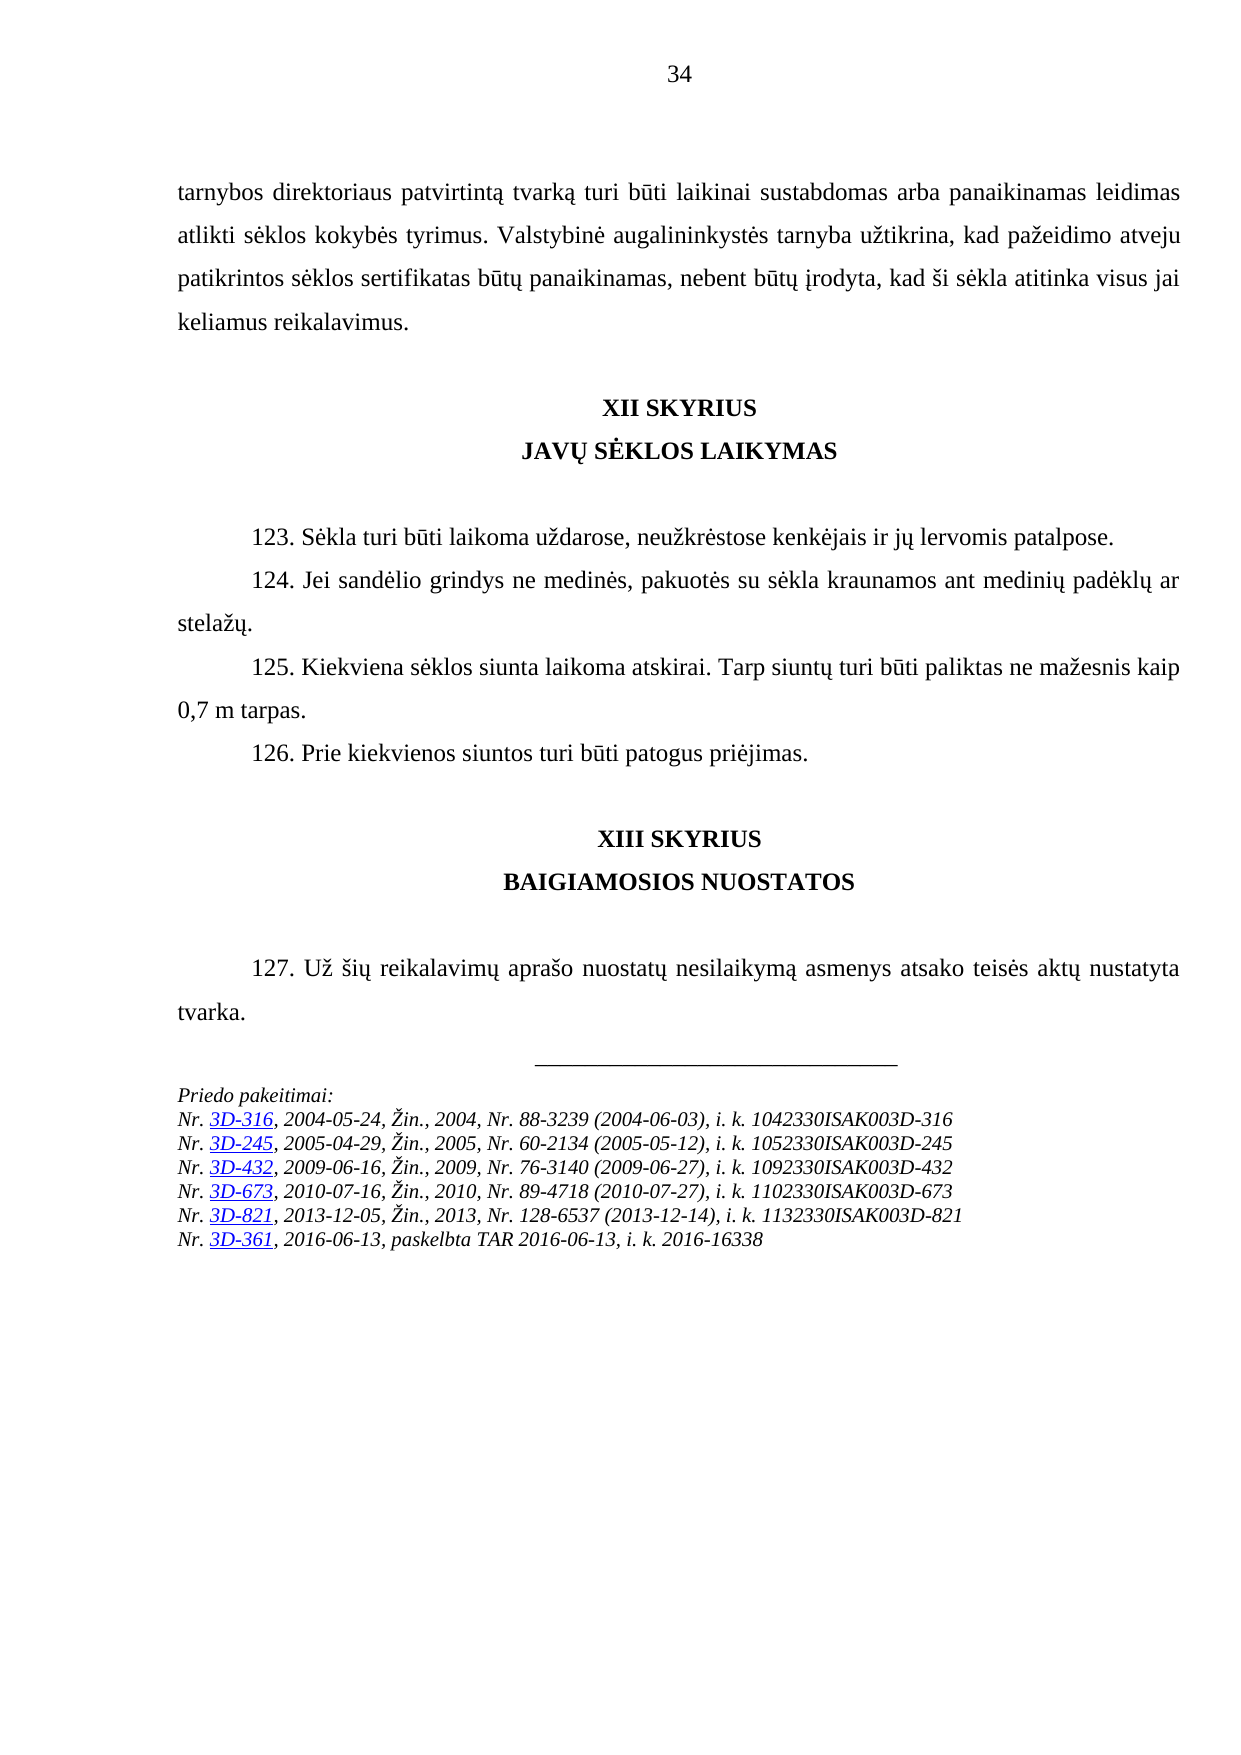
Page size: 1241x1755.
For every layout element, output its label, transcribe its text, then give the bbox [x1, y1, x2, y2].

text JAVŲ SĖKLOS LAIKYMAS [177, 436, 1181, 465]
text tarnybos direktoriaus patvirtintą tvarką turi būti laikinai sustabdomas arba panaikinamas leidimas atlikti sėklos kokybės tyrimus. Valstybinė augalininkystės tarnyba užtikrina, kad pažeidimo atveju patikrintos sėklos sertifikatas būtų panaikinamas, nebent būtų įrodyta, kad ši sėkla atitinka visus jai keliamus reikalavimus. [177, 177, 1181, 335]
text Nr. 3D-821, 2013-12-05, Žin., 2013, Nr. 128-6537 (2013-12-14), i. k. 1132330ISAK003D-821 [177, 1203, 1181, 1227]
text 124. Jei sandėlio grindys ne medinės, pakuotės su sėkla kraunamos ant medinių padėklų ar stelažų. [177, 565, 1181, 637]
text _____________________________ [177, 1040, 1181, 1068]
text 126. Prie kiekvienos siuntos turi būti patogus priėjimas. [177, 738, 1181, 767]
text BAIGIAMOSIOS NUOSTATOS [177, 867, 1181, 896]
text Nr. 3D-245, 2005-04-29, Žin., 2005, Nr. 60-2134 (2005-05-12), i. k. 1052330ISAK003D-245 [177, 1131, 1181, 1155]
text XII SKYRIUS [177, 393, 1181, 422]
text Nr. 3D-316, 2004-05-24, Žin., 2004, Nr. 88-3239 (2004-06-03), i. k. 1042330ISAK003D-316 [177, 1107, 1181, 1131]
text 127. Už šių reikalavimų aprašo nuostatų nesilaikymą asmenys atsako teisės aktų nustatyta tvarka. [177, 953, 1181, 1025]
text 125. Kiekviena sėklos siunta laikoma atskirai. Tarp siuntų turi būti paliktas ne mažesnis kaip 0,7 m tarpas. [177, 652, 1181, 723]
text Nr. 3D-673, 2010-07-16, Žin., 2010, Nr. 89-4718 (2010-07-27), i. k. 1102330ISAK003D-673 [177, 1179, 1181, 1203]
text Nr. 3D-361, 2016-06-13, paskelbta TAR 2016-06-13, i. k. 2016-16338 [177, 1227, 1181, 1251]
text Nr. 3D-432, 2009-06-16, Žin., 2009, Nr. 76-3140 (2009-06-27), i. k. 1092330ISAK003D-432 [177, 1155, 1181, 1179]
text 123. Sėkla turi būti laikoma uždarose, neužkrėstose kenkėjais ir jų lervomis patalpose. [177, 522, 1181, 551]
text Priedo pakeitimai: [177, 1083, 1181, 1107]
text XIII SKYRIUS [177, 824, 1181, 853]
